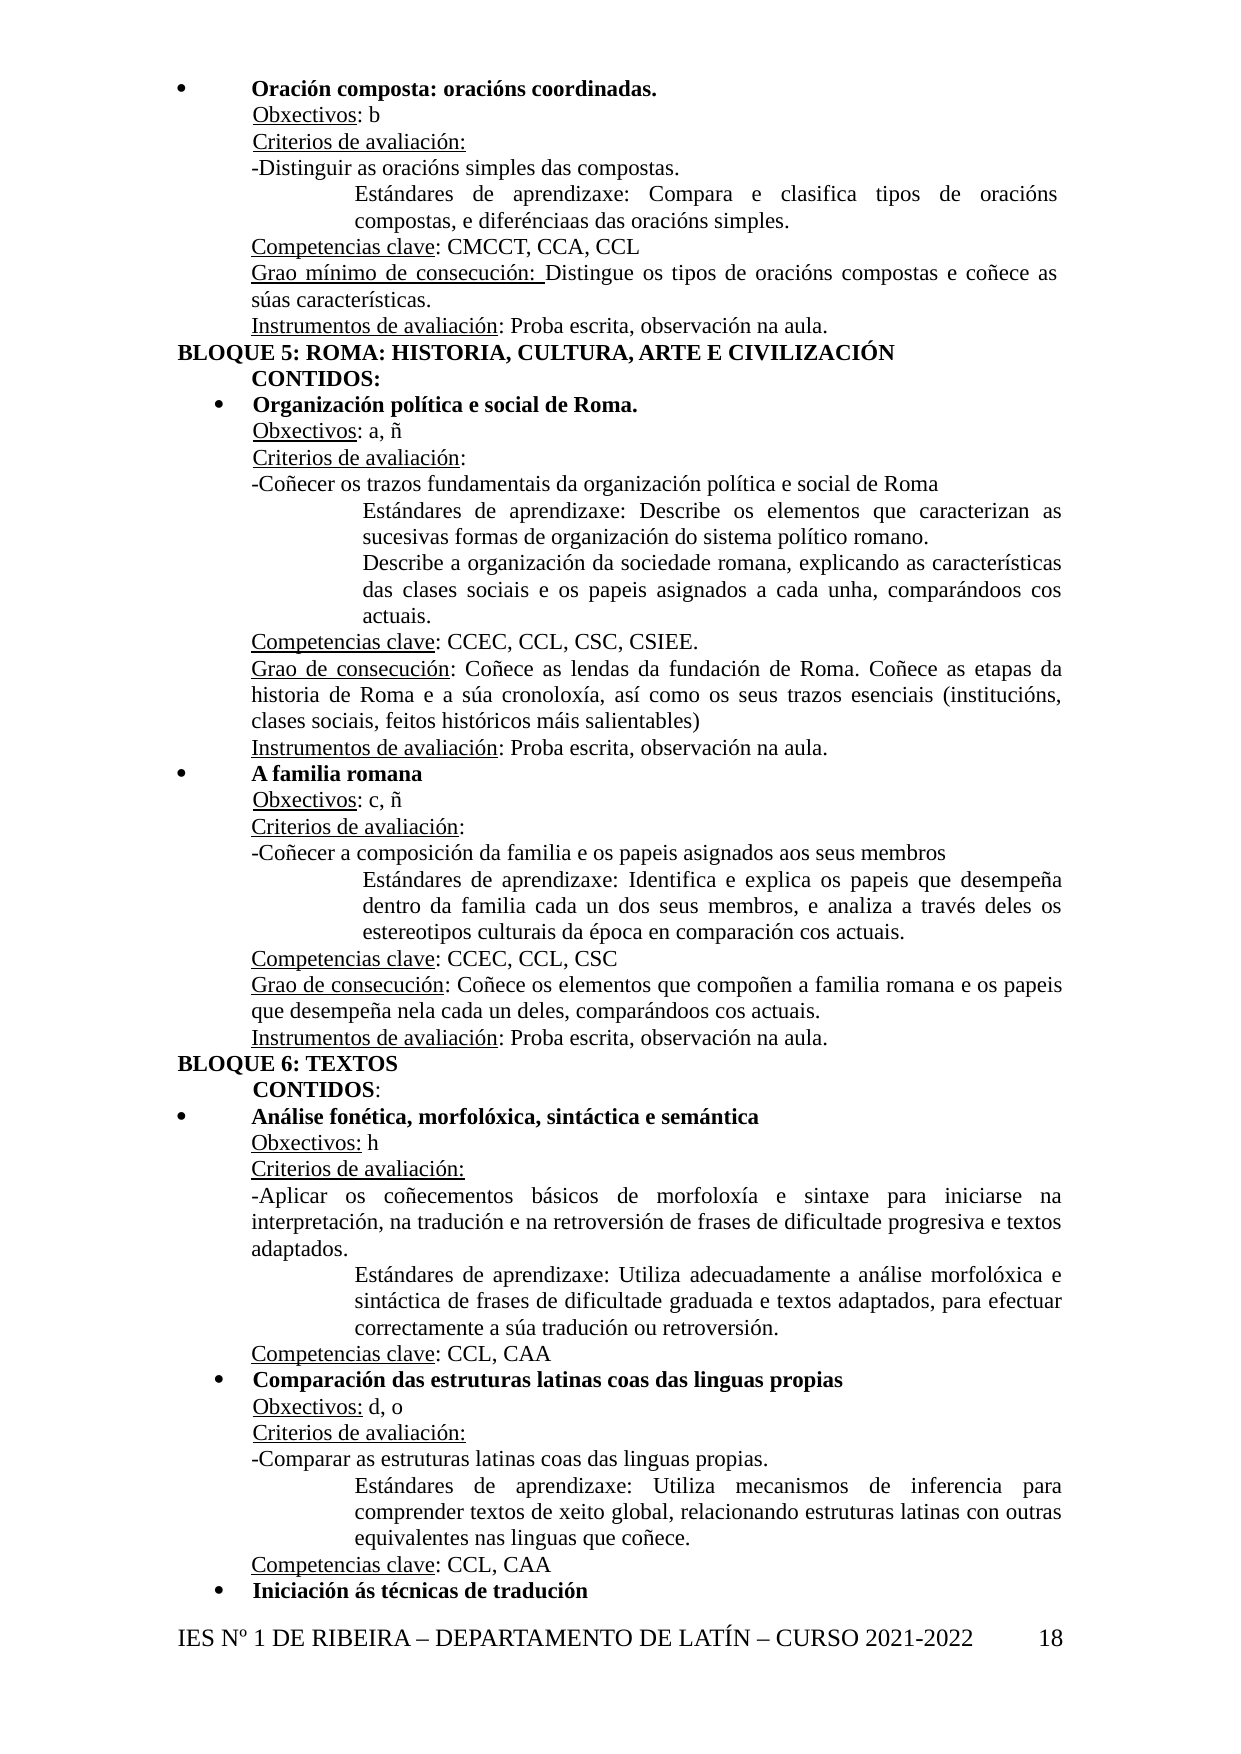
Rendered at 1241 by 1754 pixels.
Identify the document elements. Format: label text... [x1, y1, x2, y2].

list A familia romana [177, 760, 1058, 787]
text Grao de consecución: Coñece as lendas da fundación de Roma. Coñece as etapas da historia de Roma e a súa cronoloxía, así como os seus trazos esenciais (institucións, clases sociais, feitos históricos máis salientables) [251, 655, 1063, 734]
text Grao de consecución: Coñece os elementos que compoñen a familia romana e os papeis que desempeña nela cada un deles, comparándoos cos actuais. [251, 971, 1063, 1024]
text BLOQUE 5: ROMA: HISTORIA, CULTURA, ARTE E CIVILIZACIÓN [177, 338, 1063, 365]
text Estándares de aprendizaxe: Describe os elementos que caracterizan as sucesivas formas de organización do sistema político romano. [362, 497, 1063, 549]
list Análise fonética, morfolóxica, sintáctica e semántica [177, 1103, 1058, 1129]
text Estándares de aprendizaxe: Utiliza adecuadamente a análise morfolóxica e sintáctica de frases de dificultade graduada e textos adaptados, para efectuar correctamente a súa tradución ou retroversión. [354, 1261, 1063, 1340]
text Competencias clave: CCL, CAA [177, 1340, 1063, 1366]
text Competencias clave: CCEC, CCL, CSC [251, 945, 1063, 971]
text Competencias clave: CCEC, CCL, CSC, CSIEE. [251, 628, 1063, 655]
text Instrumentos de avaliación: Proba escrita, observación na aula. [251, 312, 1058, 338]
text Criterios de avaliación: [252, 1419, 1058, 1445]
text Criterios de avaliación: [177, 1156, 1058, 1182]
list Iniciación ás técnicas de tradución [215, 1577, 1063, 1603]
text BLOQUE 6: TEXTOS [177, 1050, 1063, 1076]
text Describe a organización da sociedade romana, explicando as características das clases sociais e os papeis asignados a cada unha, comparándoos cos actuais. [362, 549, 1063, 628]
text Competencias clave: CCL, CAA [177, 1551, 1063, 1577]
text Criterios de avaliación: [252, 444, 1063, 470]
text Estándares de aprendizaxe: Identifica e explica os papeis que desempeña dentro da familia cada un dos seus membros, e analiza a través deles os estereotipos culturais da época en comparación cos actuais. [362, 866, 1063, 945]
list Organización política e social de Roma. [215, 391, 1063, 418]
text -Aplicar os coñecementos básicos de morfoloxía e sintaxe para iniciarse na interpretación, na tradución e na retroversión de frases de dificultade progresiva e textos adaptados. [251, 1182, 1063, 1261]
list Comparación das estruturas latinas coas das linguas propias [215, 1366, 1063, 1393]
text Obxectivos: c, ñ [252, 787, 1058, 813]
text Grao mínimo de consecución: Distingue os tipos de oracións compostas e coñece as súas características. [251, 259, 1058, 312]
text Obxectivos: d, o [252, 1393, 1058, 1419]
text Competencias clave: CMCCT, CCA, CCL [177, 233, 1058, 259]
text Estándares de aprendizaxe: Compara e clasifica tipos de oracións compostas, e diferénciaas das oracións simples. [354, 180, 1058, 233]
text -Comparar as estruturas latinas coas das linguas propias. [251, 1445, 1063, 1472]
text Criterios de avaliación: [251, 813, 1063, 839]
text Criterios de avaliación: [252, 128, 1058, 154]
text Instrumentos de avaliación: Proba escrita, observación na aula. [251, 1024, 1058, 1050]
text Estándares de aprendizaxe: Utiliza mecanismos de inferencia para comprender textos de xeito global, relacionando estruturas latinas con outras equivalentes nas linguas que coñece. [354, 1472, 1063, 1551]
text Obxectivos: a, ñ [252, 418, 1063, 444]
list Oración composta: oracións coordinadas. [177, 75, 1058, 101]
text CONTIDOS: [177, 365, 1058, 391]
text -Distinguir as oracións simples das compostas. [177, 154, 1058, 180]
text -Coñecer os trazos fundamentais da organización política e social de Roma [251, 470, 1063, 497]
text Obxectivos: b [252, 101, 1058, 128]
text -Coñecer a composición da familia e os papeis asignados aos seus membros [251, 839, 1063, 866]
text Instrumentos de avaliación: Proba escrita, observación na aula. [251, 734, 1058, 760]
text CONTIDOS: [252, 1076, 1058, 1103]
text Obxectivos: h [177, 1129, 1058, 1156]
